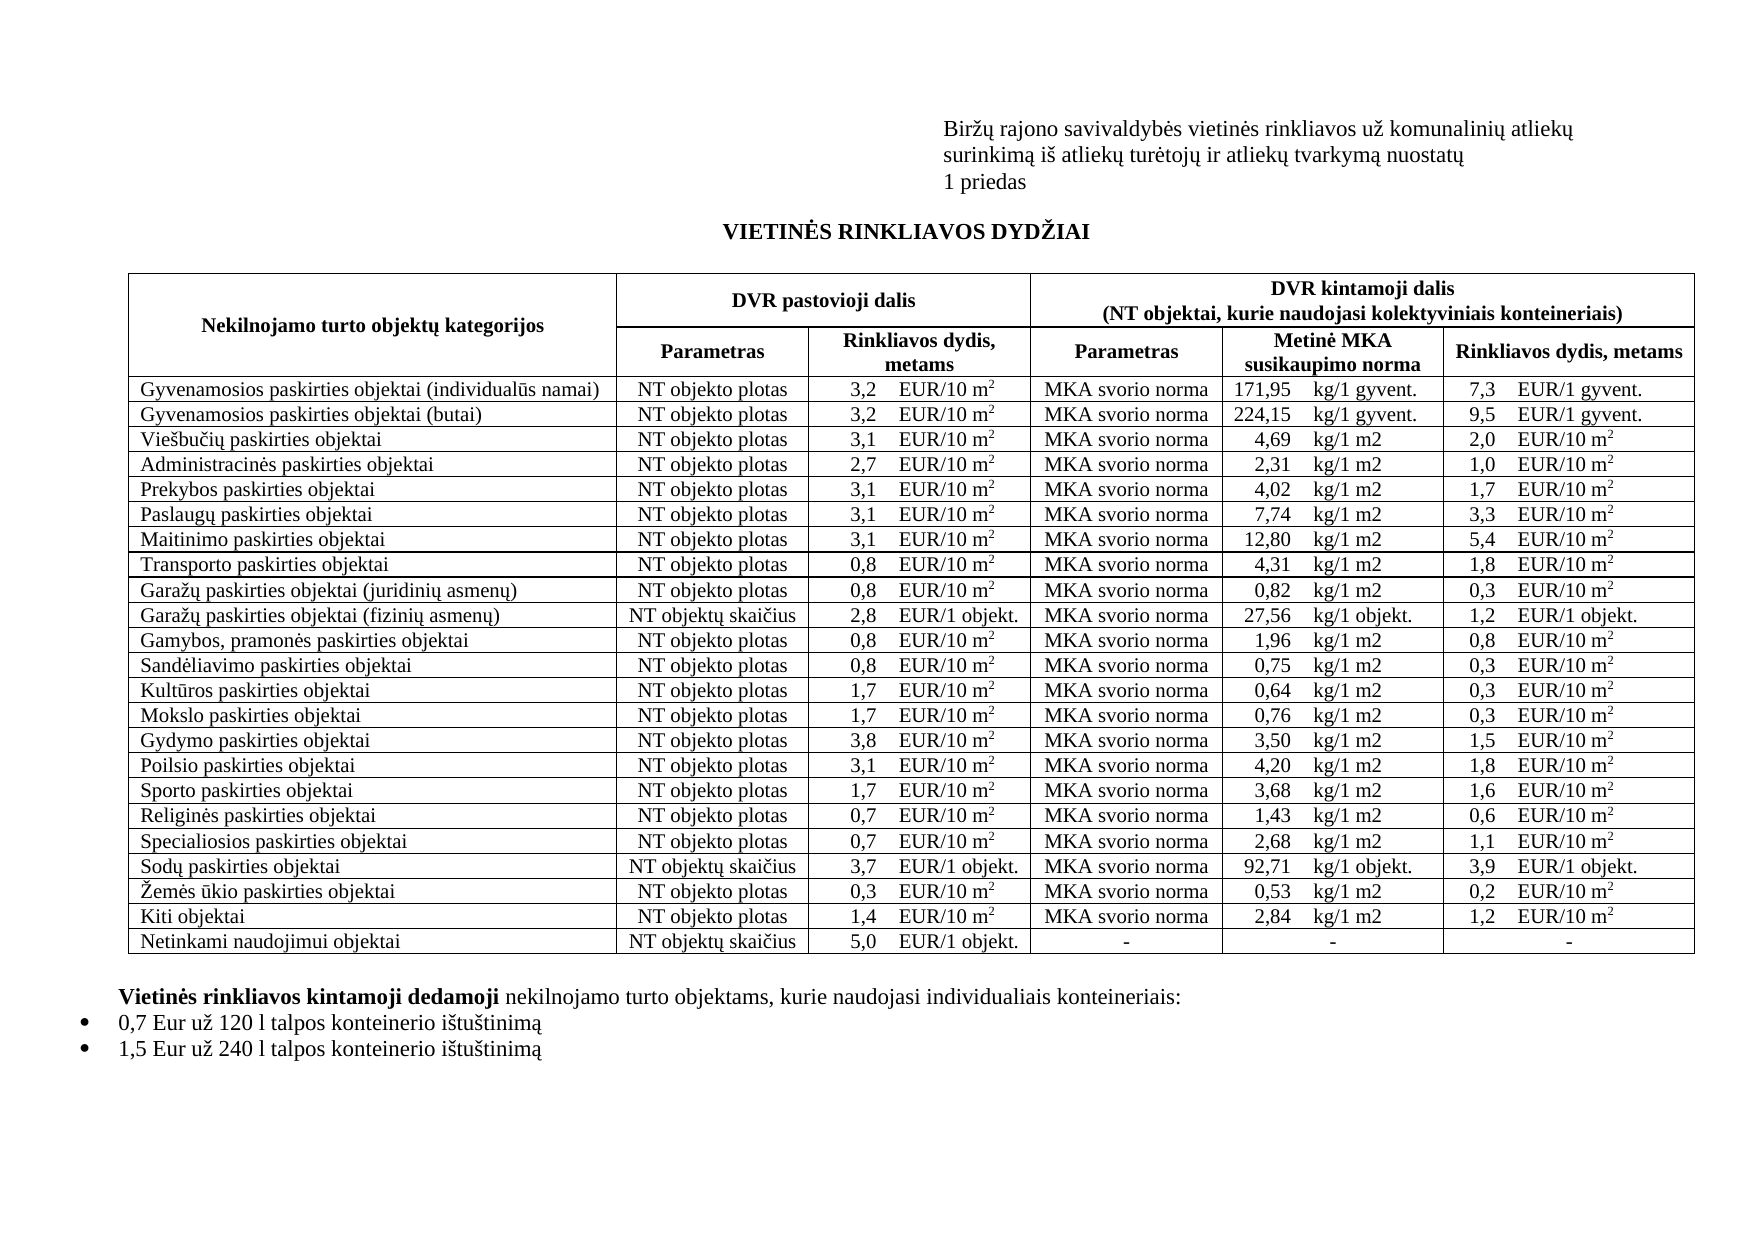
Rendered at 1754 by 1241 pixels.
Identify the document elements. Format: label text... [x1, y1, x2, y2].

table_cell 3,1 [809, 753, 887, 777]
table_cell 0,82 [1223, 578, 1302, 602]
table_cell kg/1 gyvent. [1302, 377, 1443, 401]
table_cell EUR/10 m2 [1506, 879, 1694, 903]
table_cell MKA svorio norma [1031, 879, 1222, 903]
table_cell kg/1 m2 [1302, 527, 1443, 551]
table_cell NT objekto plotas [617, 553, 808, 576]
table_cell 1,5 [1444, 728, 1506, 752]
table_cell 2,7 [809, 452, 887, 476]
table_cell Sodų paskirties objektai [129, 854, 616, 878]
table_cell MKA svorio norma [1031, 402, 1222, 426]
table_cell EUR/10 m2 [887, 502, 1030, 526]
table_cell EUR/10 m2 [1506, 728, 1694, 752]
table_cell kg/1 m2 [1302, 728, 1443, 752]
table_cell 2,0 [1444, 427, 1506, 451]
table_cell Garažų paskirties objektai (fizinių asmenų) [129, 603, 616, 627]
table_cell kg/1 m2 [1302, 553, 1443, 576]
table_cell 5,0 [809, 929, 887, 953]
table_cell EUR/10 m2 [887, 829, 1030, 853]
table_cell kg/1 gyvent. [1302, 402, 1443, 426]
table_cell 1,0 [1444, 452, 1506, 476]
table_cell 3,1 [809, 477, 887, 501]
table_cell EUR/10 m2 [1506, 578, 1694, 602]
table_cell MKA svorio norma [1031, 578, 1222, 602]
table_cell 2,68 [1223, 829, 1302, 853]
table_cell kg/1 m2 [1302, 477, 1443, 501]
table_cell 1,7 [1444, 477, 1506, 501]
table_cell kg/1 m2 [1302, 653, 1443, 677]
table_cell 3,9 [1444, 854, 1506, 878]
table_cell 4,20 [1223, 753, 1302, 777]
table_cell MKA svorio norma [1031, 377, 1222, 401]
table_cell NT objekto plotas [617, 578, 808, 602]
table_cell NT objekto plotas [617, 728, 808, 752]
table_cell 0,3 [1444, 703, 1506, 727]
table_cell EUR/10 m2 [887, 804, 1030, 827]
table_cell EUR/10 m2 [1506, 804, 1694, 827]
table_cell Rinkliavos dydis, metams [1444, 328, 1694, 376]
table_cell EUR/10 m2 [887, 377, 1030, 401]
table_cell Metinė MKA susikaupimo norma [1223, 328, 1443, 376]
text 1 priedas [118, 168, 1695, 194]
table_cell kg/1 m2 [1302, 829, 1443, 853]
table_cell EUR/10 m2 [1506, 653, 1694, 677]
table_cell EUR/10 m2 [887, 753, 1030, 777]
table_cell - [1223, 929, 1443, 953]
table_cell EUR/10 m2 [887, 477, 1030, 501]
table_cell EUR/10 m2 [887, 527, 1030, 551]
table_cell EUR/10 m2 [887, 628, 1030, 652]
table_cell MKA svorio norma [1031, 829, 1222, 853]
table_cell 1,4 [809, 904, 887, 928]
table_cell 2,31 [1223, 452, 1302, 476]
table_cell EUR/10 m2 [887, 728, 1030, 752]
table_cell Gydymo paskirties objektai [129, 728, 616, 752]
text  0,7 Eur už 120 l talpos konteinerio ištuštinimą [81, 1009, 1695, 1036]
table_cell NT objektų skaičius [617, 929, 808, 953]
table_cell 3,2 [809, 402, 887, 426]
table_cell NT objekto plotas [617, 904, 808, 928]
table_cell MKA svorio norma [1031, 728, 1222, 752]
table_cell EUR/1 objekt. [1506, 854, 1694, 878]
table_cell 1,43 [1223, 804, 1302, 827]
table_cell 3,50 [1223, 728, 1302, 752]
table_cell NT objekto plotas [617, 703, 808, 727]
table_cell 0,3 [809, 879, 887, 903]
table_cell MKA svorio norma [1031, 703, 1222, 727]
table_cell EUR/10 m2 [887, 904, 1030, 928]
table_cell MKA svorio norma [1031, 553, 1222, 576]
table_cell EUR/1 gyvent. [1506, 377, 1694, 401]
table_cell EUR/10 m2 [1506, 527, 1694, 551]
table_cell - [1031, 929, 1222, 953]
table_cell EUR/10 m2 [1506, 703, 1694, 727]
text Vietinės rinkliavos kintamoji dedamoji nekilnojamo turto objektams, kurie naudojasi individualiais konteineriais: [118, 983, 1695, 1009]
table_cell kg/1 m2 [1302, 427, 1443, 451]
table_cell EUR/10 m2 [1506, 778, 1694, 802]
table_cell EUR/10 m2 [1506, 628, 1694, 652]
table_cell NT objekto plotas [617, 452, 808, 476]
table_cell 1,2 [1444, 603, 1506, 627]
table_cell kg/1 objekt. [1302, 854, 1443, 878]
table_cell EUR/10 m2 [1506, 904, 1694, 928]
table_cell 171,95 [1223, 377, 1302, 401]
table_header DVR pastovioji dalis [617, 274, 1030, 326]
table_cell EUR/1 objekt. [887, 854, 1030, 878]
table_cell 3,1 [809, 527, 887, 551]
table_cell 224,15 [1223, 402, 1302, 426]
table_cell NT objekto plotas [617, 477, 808, 501]
table_cell EUR/10 m2 [1506, 477, 1694, 501]
table_cell MKA svorio norma [1031, 603, 1222, 627]
table_cell EUR/10 m2 [1506, 502, 1694, 526]
table_cell NT objekto plotas [617, 879, 808, 903]
table_cell 0,2 [1444, 879, 1506, 903]
table_cell kg/1 m2 [1302, 778, 1443, 802]
table_cell Specialiosios paskirties objektai [129, 829, 616, 853]
table_cell 0,3 [1444, 678, 1506, 702]
table_cell 3,1 [809, 427, 887, 451]
table_cell Sporto paskirties objektai [129, 778, 616, 802]
table_cell MKA svorio norma [1031, 653, 1222, 677]
table_cell EUR/10 m2 [887, 402, 1030, 426]
table_cell 0,3 [1444, 653, 1506, 677]
table_cell 5,4 [1444, 527, 1506, 551]
table_cell 1,2 [1444, 904, 1506, 928]
table_cell 0,8 [1444, 628, 1506, 652]
table_cell 2,8 [809, 603, 887, 627]
table_cell 0,75 [1223, 653, 1302, 677]
table_cell Sandėliavimo paskirties objektai [129, 653, 616, 677]
table_cell Mokslo paskirties objektai [129, 703, 616, 727]
table_cell MKA svorio norma [1031, 452, 1222, 476]
table_cell Rinkliavos dydis, metams [809, 328, 1030, 376]
text  1,5 Eur už 240 l talpos konteinerio ištuštinimą [81, 1036, 1695, 1062]
table_cell NT objekto plotas [617, 804, 808, 827]
table_cell 4,69 [1223, 427, 1302, 451]
table_cell NT objekto plotas [617, 778, 808, 802]
table_cell 4,02 [1223, 477, 1302, 501]
table_cell 27,56 [1223, 603, 1302, 627]
table_cell kg/1 objekt. [1302, 603, 1443, 627]
table_cell 9,5 [1444, 402, 1506, 426]
table_cell 7,3 [1444, 377, 1506, 401]
table_cell 0,3 [1444, 578, 1506, 602]
table_cell Garažų paskirties objektai (juridinių asmenų) [129, 578, 616, 602]
table_cell EUR/10 m2 [887, 452, 1030, 476]
table_cell 3,7 [809, 854, 887, 878]
table_cell 1,7 [809, 778, 887, 802]
text surinkimą iš atliekų turėtojų ir atliekų tvarkymą nuostatų [118, 141, 1695, 168]
table_cell EUR/10 m2 [1506, 678, 1694, 702]
table_cell MKA svorio norma [1031, 628, 1222, 652]
table_header DVR kintamoji dalis (NT objektai, kurie naudojasi kolektyviniais konteineriais) [1031, 274, 1694, 326]
table_cell 1,8 [1444, 753, 1506, 777]
table_cell 0,6 [1444, 804, 1506, 827]
table_cell Poilsio paskirties objektai [129, 753, 616, 777]
table_cell MKA svorio norma [1031, 427, 1222, 451]
table_cell EUR/10 m2 [887, 427, 1030, 451]
table_cell 1,7 [809, 703, 887, 727]
table_cell EUR/10 m2 [1506, 753, 1694, 777]
table_header Nekilnojamo turto objektų kategorijos [129, 274, 616, 376]
table_cell EUR/10 m2 [887, 678, 1030, 702]
table_cell NT objekto plotas [617, 377, 808, 401]
table_cell kg/1 m2 [1302, 628, 1443, 652]
table_cell Transporto paskirties objektai [129, 553, 616, 576]
table_cell Maitinimo paskirties objektai [129, 527, 616, 551]
table_cell EUR/10 m2 [887, 879, 1030, 903]
table_cell Viešbučių paskirties objektai [129, 427, 616, 451]
table_cell MKA svorio norma [1031, 527, 1222, 551]
table_cell MKA svorio norma [1031, 502, 1222, 526]
table_cell 3,68 [1223, 778, 1302, 802]
table_cell EUR/10 m2 [1506, 829, 1694, 853]
table_cell NT objekto plotas [617, 502, 808, 526]
table_cell 92,71 [1223, 854, 1302, 878]
table_cell NT objekto plotas [617, 829, 808, 853]
table_cell 0,8 [809, 578, 887, 602]
table_cell EUR/10 m2 [1506, 427, 1694, 451]
table_cell EUR/10 m2 [1506, 452, 1694, 476]
table_cell Žemės ūkio paskirties objektai [129, 879, 616, 903]
table_cell Gyvenamosios paskirties objektai (individualūs namai) [129, 377, 616, 401]
table_cell NT objektų skaičius [617, 603, 808, 627]
table_cell 2,84 [1223, 904, 1302, 928]
table_cell MKA svorio norma [1031, 854, 1222, 878]
table_cell 0,76 [1223, 703, 1302, 727]
table_cell 7,74 [1223, 502, 1302, 526]
table_cell 3,3 [1444, 502, 1506, 526]
table_cell 0,8 [809, 628, 887, 652]
table_cell Administracinės paskirties objektai [129, 452, 616, 476]
table_cell NT objekto plotas [617, 753, 808, 777]
table_cell kg/1 m2 [1302, 804, 1443, 827]
table_cell 1,6 [1444, 778, 1506, 802]
table_cell EUR/10 m2 [887, 703, 1030, 727]
table_cell MKA svorio norma [1031, 904, 1222, 928]
table_cell kg/1 m2 [1302, 879, 1443, 903]
table_cell 0,64 [1223, 678, 1302, 702]
table_cell - [1444, 929, 1694, 953]
table_cell NT objekto plotas [617, 527, 808, 551]
text Biržų rajono savivaldybės vietinės rinkliavos už komunalinių atliekų [118, 115, 1695, 141]
table_cell 1,8 [1444, 553, 1506, 576]
table_cell Gyvenamosios paskirties objektai (butai) [129, 402, 616, 426]
table_cell kg/1 m2 [1302, 578, 1443, 602]
table_cell Prekybos paskirties objektai [129, 477, 616, 501]
table_cell 12,80 [1223, 527, 1302, 551]
table_cell EUR/1 objekt. [887, 603, 1030, 627]
table_cell 0,8 [809, 553, 887, 576]
table_cell NT objekto plotas [617, 427, 808, 451]
table_cell 0,7 [809, 804, 887, 827]
table_cell 0,53 [1223, 879, 1302, 903]
table_cell NT objekto plotas [617, 628, 808, 652]
table_cell Netinkami naudojimui objektai [129, 929, 616, 953]
table_cell 0,7 [809, 829, 887, 853]
table_cell 1,1 [1444, 829, 1506, 853]
table_cell MKA svorio norma [1031, 804, 1222, 827]
table_cell Kultūros paskirties objektai [129, 678, 616, 702]
table_cell 3,1 [809, 502, 887, 526]
table_cell MKA svorio norma [1031, 778, 1222, 802]
table_cell kg/1 m2 [1302, 502, 1443, 526]
table_cell EUR/10 m2 [887, 778, 1030, 802]
table_cell NT objektų skaičius [617, 854, 808, 878]
table_cell Kiti objektai [129, 904, 616, 928]
table_cell MKA svorio norma [1031, 753, 1222, 777]
table_cell NT objekto plotas [617, 653, 808, 677]
table_cell kg/1 m2 [1302, 904, 1443, 928]
table_cell Religinės paskirties objektai [129, 804, 616, 827]
table_cell EUR/10 m2 [887, 553, 1030, 576]
table_cell NT objekto plotas [617, 678, 808, 702]
table_cell kg/1 m2 [1302, 753, 1443, 777]
table_cell EUR/10 m2 [887, 578, 1030, 602]
table_cell Parametras [617, 328, 808, 376]
table_cell Parametras [1031, 328, 1222, 376]
table_cell Gamybos, pramonės paskirties objektai [129, 628, 616, 652]
table_cell 1,96 [1223, 628, 1302, 652]
table_cell 3,2 [809, 377, 887, 401]
table_cell kg/1 m2 [1302, 678, 1443, 702]
table_cell kg/1 m2 [1302, 703, 1443, 727]
table_cell NT objekto plotas [617, 402, 808, 426]
text VIETINĖS RINKLIAVOS DYDŽIAI [118, 218, 1695, 244]
table_cell 4,31 [1223, 553, 1302, 576]
table_cell EUR/1 gyvent. [1506, 402, 1694, 426]
table_cell MKA svorio norma [1031, 678, 1222, 702]
table_cell 3,8 [809, 728, 887, 752]
table_cell 1,7 [809, 678, 887, 702]
table_cell Paslaugų paskirties objektai [129, 502, 616, 526]
table_cell EUR/1 objekt. [1506, 603, 1694, 627]
table_cell EUR/10 m2 [887, 653, 1030, 677]
table_cell MKA svorio norma [1031, 477, 1222, 501]
table_cell EUR/10 m2 [1506, 553, 1694, 576]
table_cell 0,8 [809, 653, 887, 677]
table_cell kg/1 m2 [1302, 452, 1443, 476]
table_cell EUR/1 objekt. [887, 929, 1030, 953]
